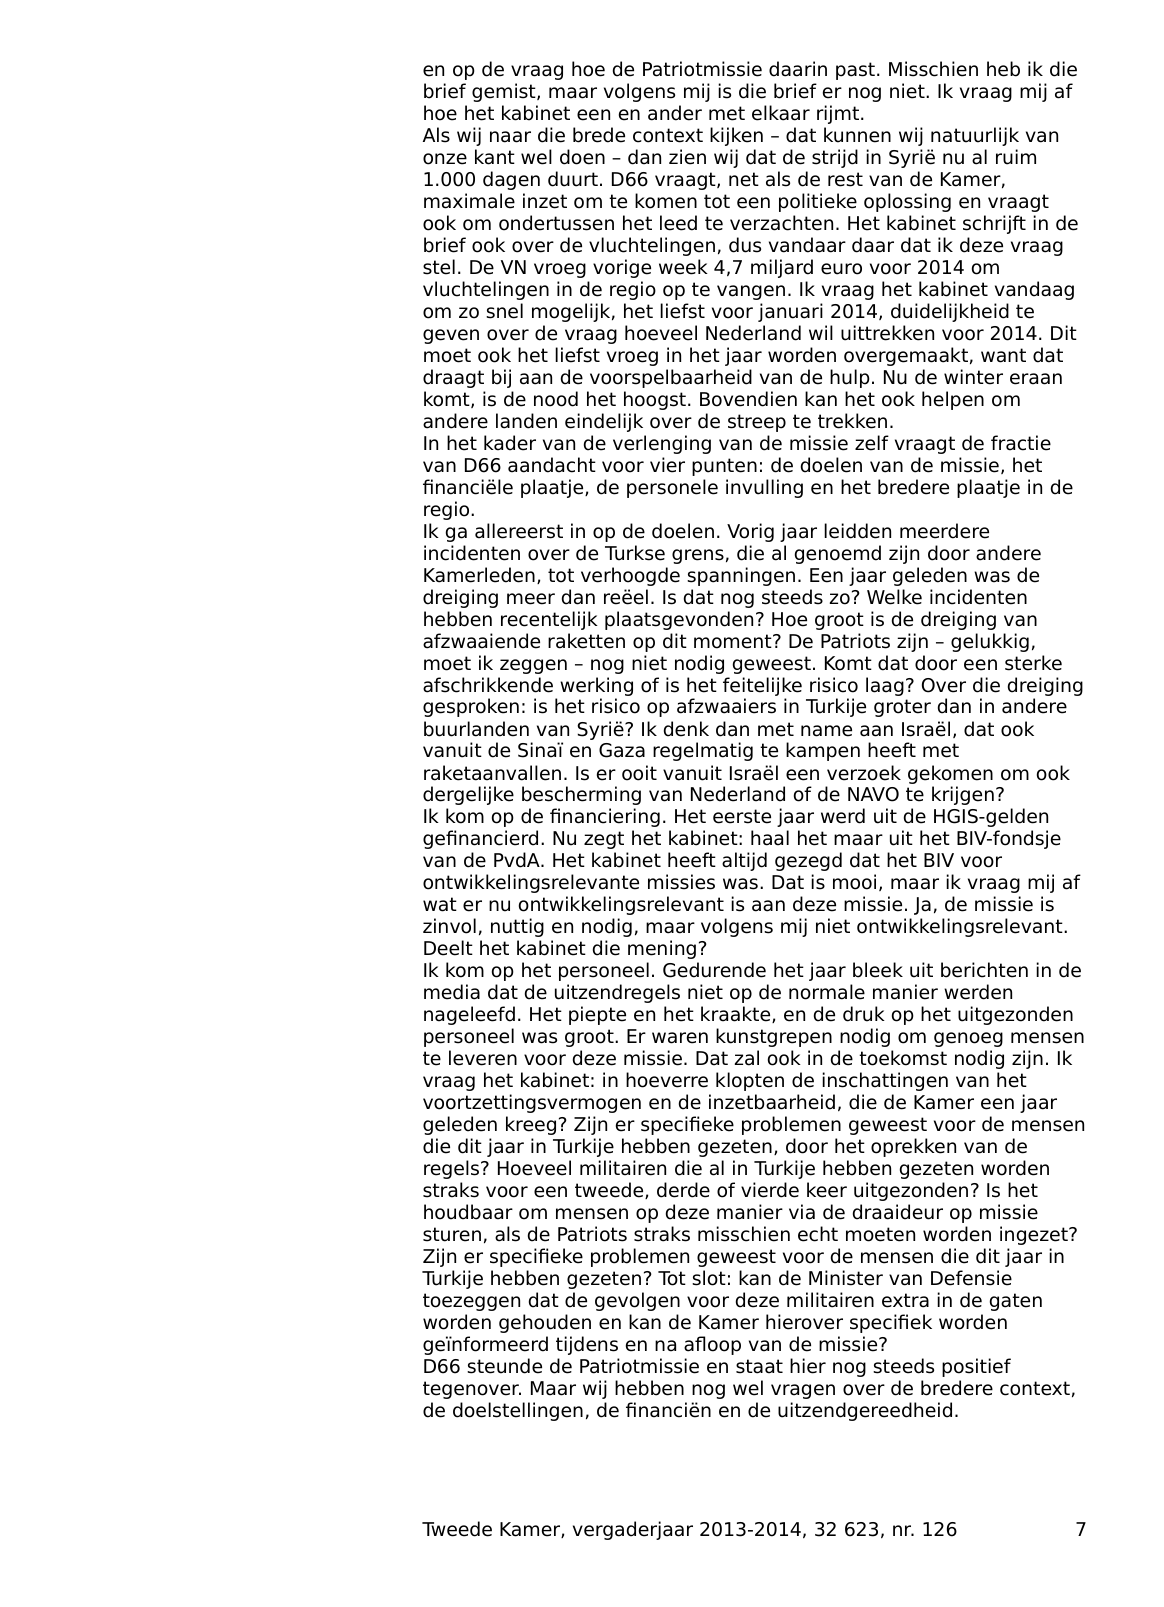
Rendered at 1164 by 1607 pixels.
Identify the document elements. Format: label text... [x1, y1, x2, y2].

text D66 steunde de Patriotmissie en staat hier nog steeds positief tegenover. Maar wij hebben nog wel vragen over de bredere context, de doelstellingen, de financiën en de uitzendgereedheid. [422, 1356, 1087, 1422]
text en op de vraag hoe de Patriotmissie daarin past. Misschien heb ik die brief gemist, maar volgens mij is die brief er nog niet. Ik vraag mij af hoe het kabinet een en ander met elkaar rijmt. [422, 59, 1087, 125]
text In het kader van de verlenging van de missie zelf vraagt de fractie van D66 aandacht voor vier punten: de doelen van de missie, het financiële plaatje, de personele invulling en het bredere plaatje in de regio. [422, 433, 1087, 521]
text Ik kom op de financiering. Het eerste jaar werd uit de HGIS-gelden gefinancierd. Nu zegt het kabinet: haal het maar uit het BIV-fondsje van de PvdA. Het kabinet heeft altijd gezegd dat het BIV voor ontwikkelingsrelevante missies was. Dat is mooi, maar ik vraag mij af wat er nu ontwikkelingsrelevant is aan deze missie. Ja, de missie is zinvol, nuttig en nodig, maar volgens mij niet ontwikkelingsrelevant. Deelt het kabinet die mening? [422, 806, 1087, 960]
text Als wij naar die brede context kijken – dat kunnen wij natuurlijk van onze kant wel doen – dan zien wij dat de strijd in Syrië nu al ruim 1.000 dagen duurt. D66 vraagt, net als de rest van de Kamer, maximale inzet om te komen tot een politieke oplossing en vraagt ook om ondertussen het leed te verzachten. Het kabinet schrijft in de brief ook over de vluchtelingen, dus vandaar daar dat ik deze vraag stel. De VN vroeg vorige week 4,7 miljard euro voor 2014 om vluchtelingen in de regio op te vangen. Ik vraag het kabinet vandaag om zo snel mogelijk, het liefst voor januari 2014, duidelijkheid te geven over de vraag hoeveel Nederland wil uittrekken voor 2014. Dit moet ook het liefst vroeg in het jaar worden overgemaakt, want dat draagt bij aan de voorspelbaarheid van de hulp. Nu de winter eraan komt, is de nood het hoogst. Bovendien kan het ook helpen om andere landen eindelijk over de streep te trekken. [422, 125, 1087, 433]
text Ik kom op het personeel. Gedurende het jaar bleek uit berichten in de media dat de uitzendregels niet op de normale manier werden nageleefd. Het piepte en het kraakte, en de druk op het uitgezonden personeel was groot. Er waren kunstgrepen nodig om genoeg mensen te leveren voor deze missie. Dat zal ook in de toekomst nodig zijn. Ik vraag het kabinet: in hoeverre klopten de inschattingen van het voortzettingsvermogen en de inzetbaarheid, die de Kamer een jaar geleden kreeg? Zijn er specifieke problemen geweest voor de mensen die dit jaar in Turkije hebben gezeten, door het oprekken van de regels? Hoeveel militairen die al in Turkije hebben gezeten worden straks voor een tweede, derde of vierde keer uitgezonden? Is het houdbaar om mensen op deze manier via de draaideur op missie sturen, als de Patriots straks misschien echt moeten worden ingezet? Zijn er specifieke problemen geweest voor de mensen die dit jaar in Turkije hebben gezeten? Tot slot: kan de Minister van Defensie toezeggen dat de gevolgen voor deze militairen extra in de gaten worden gehouden en kan de Kamer hierover specifiek worden geïnformeerd tijdens en na afloop van de missie? [422, 960, 1087, 1356]
text Ik ga allereerst in op de doelen. Vorig jaar leidden meerdere incidenten over de Turkse grens, die al genoemd zijn door andere Kamerleden, tot verhoogde spanningen. Een jaar geleden was de dreiging meer dan reëel. Is dat nog steeds zo? Welke incidenten hebben recentelijk plaatsgevonden? Hoe groot is de dreiging van afzwaaiende raketten op dit moment? De Patriots zijn – gelukkig, moet ik zeggen – nog niet nodig geweest. Komt dat door een sterke afschrikkende werking of is het feitelijke risico laag? Over die dreiging gesproken: is het risico op afzwaaiers in Turkije groter dan in andere buurlanden van Syrië? Ik denk dan met name aan Israël, dat ook vanuit de Sinaï en Gaza regelmatig te kampen heeft met raketaanvallen. Is er ooit vanuit Israël een verzoek gekomen om ook dergelijke bescherming van Nederland of de NAVO te krijgen? [422, 521, 1087, 806]
